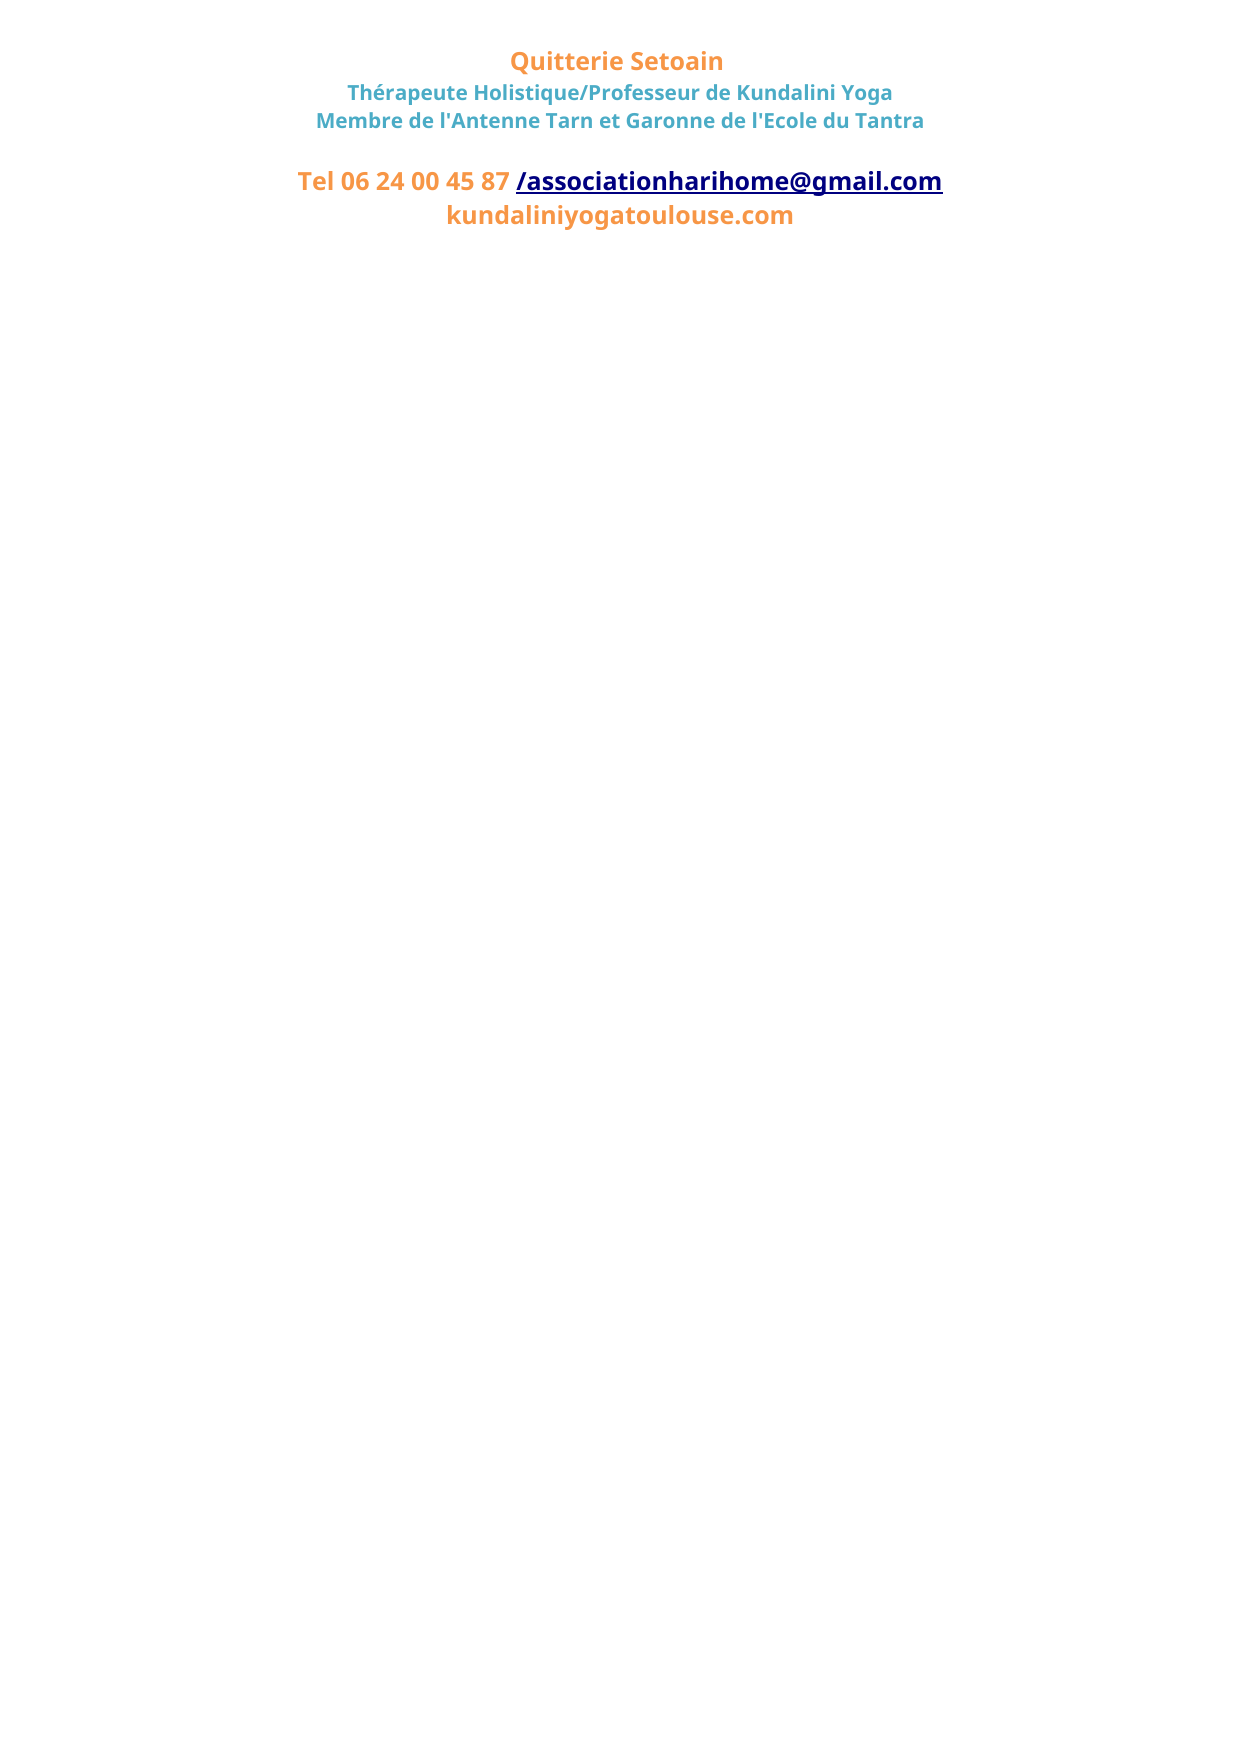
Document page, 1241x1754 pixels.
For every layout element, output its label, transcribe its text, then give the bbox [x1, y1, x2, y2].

text Membre de l'Antenne Tarn et Garonne de l'Ecole du Tantra [59, 107, 1181, 163]
text Tel 06 24 00 45 87 /associationharihome@gmail.com [59, 163, 1181, 197]
text Quitterie Setoain Thérapeute Holistique/Professeur de Kundalini Yoga [59, 44, 1181, 107]
text kundaliniyogatoulouse.com [59, 197, 1181, 232]
